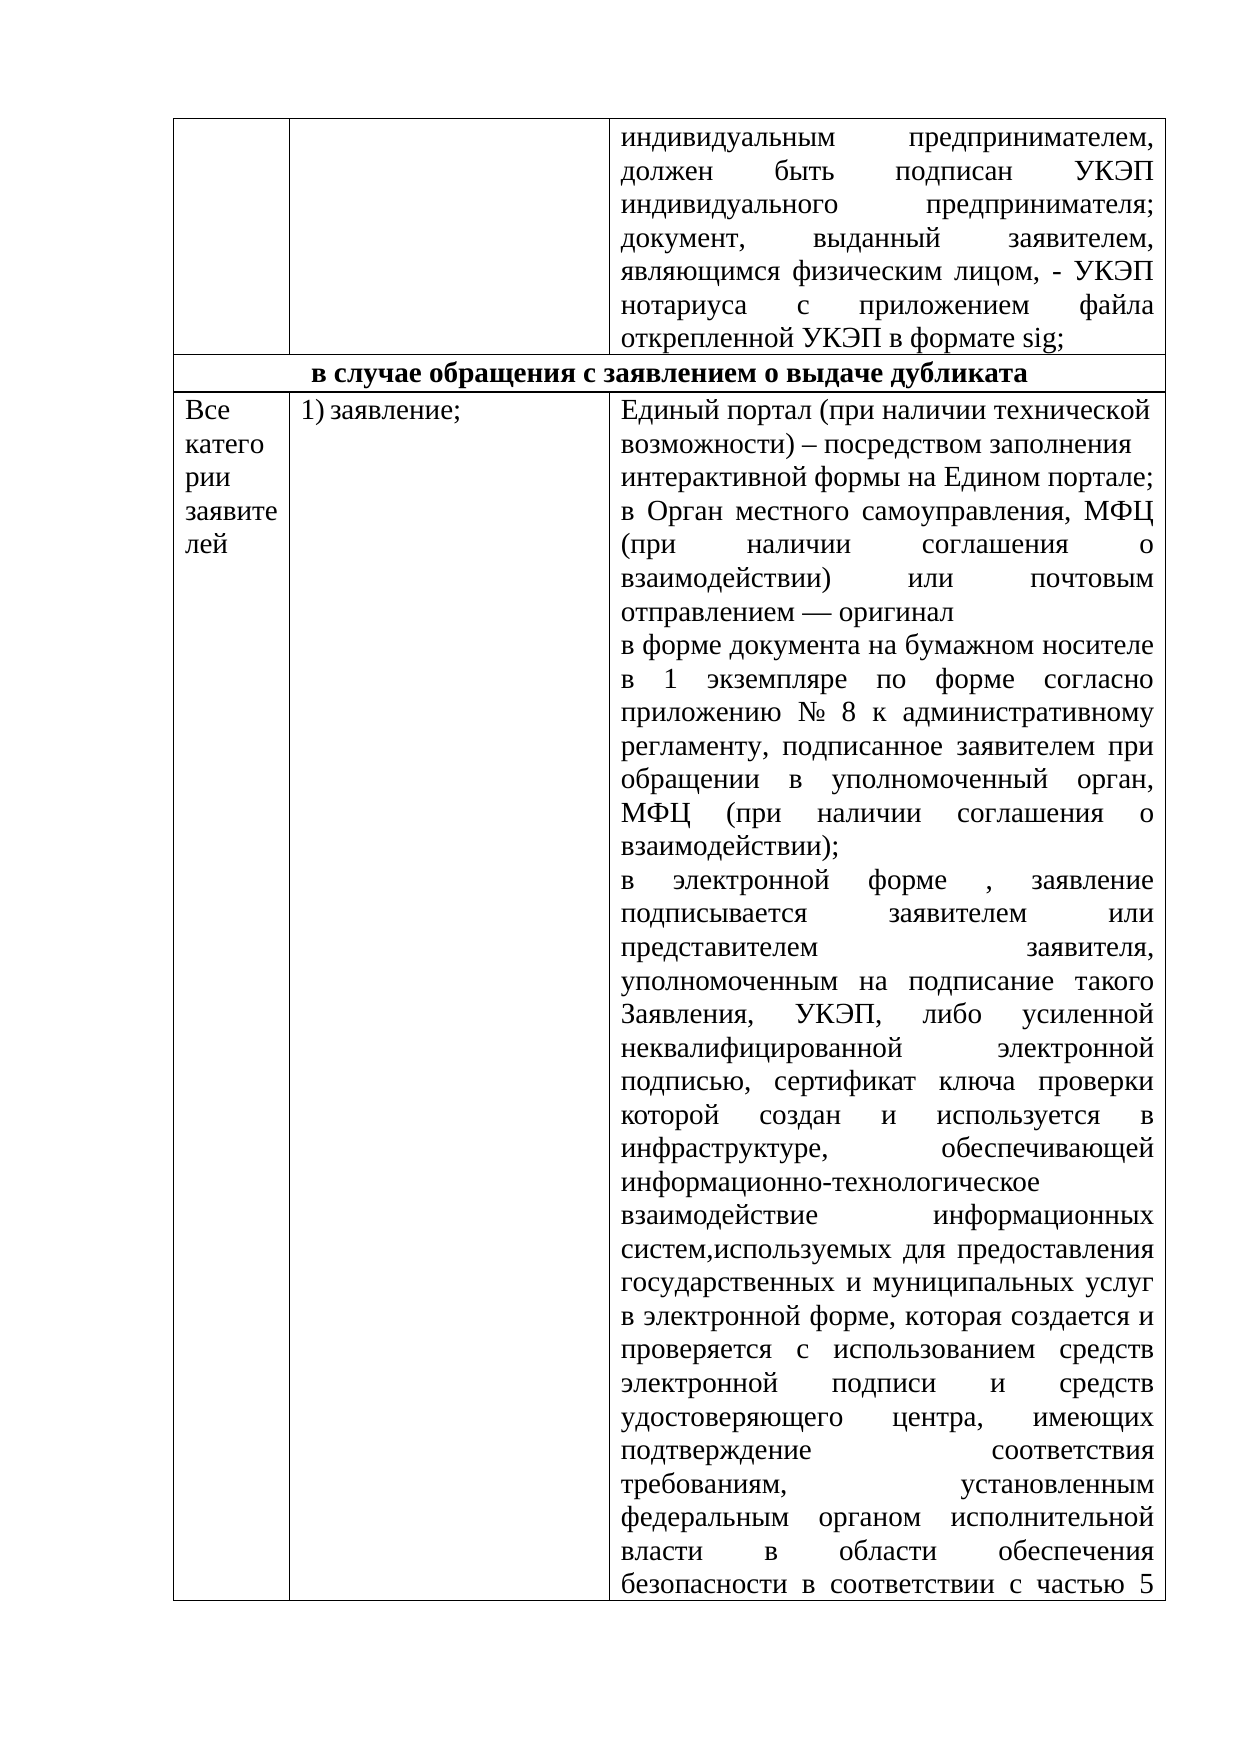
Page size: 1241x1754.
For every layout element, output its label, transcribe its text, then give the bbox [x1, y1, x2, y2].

table_cell Единый портал (при наличии технической возможности) – посредством заполнения интерактивной формы на Едином портале; в Орган местного самоуправления, МФЦ (при наличии соглашения о взаимодействии) или почтовым отправлением — оригинал в форме документа на бумажном носителе в 1 экземпляре по форме согласно приложению № 8 к административному регламенту, подписанное заявителем при обращении в уполномоченный орган, МФЦ (при наличии соглашения о взаимодействии); в электронной форме , заявление подписывается заявителем или представителем заявителя, уполномоченным на подписание такого Заявления, УКЭП, либо усиленной неквалифицированной электронной подписью, сертификат ключа проверки которой создан и используется в инфраструктуре, обеспечивающей информационно-технологическое взаимодействие информационных систем,используемых для предоставления государственных и муниципальных услуг в электронной форме, которая создается и проверяется с использованием средств электронной подписи и средств удостоверяющего центра, имеющих подтверждение соответствия требованиям, установленным федеральным органом исполнительной власти в области обеспечения безопасности в соответствии с частью 5 [610, 393, 1165, 1600]
table_cell [290, 119, 609, 354]
table_cell индивидуальным предпринимателем, должен быть подписан УКЭП индивидуального предпринимателя; документ, выданный заявителем, являющимся физическим лицом, - УКЭП нотариуса с приложением файла открепленной УКЭП в формате sig; [610, 119, 1165, 354]
table_cell [174, 119, 289, 354]
table_cell заявление; [290, 393, 609, 1600]
table_cell Все категории заявителей [174, 393, 289, 1600]
table_cell в случае обращения с заявлением о выдаче дубликата [174, 355, 1165, 391]
